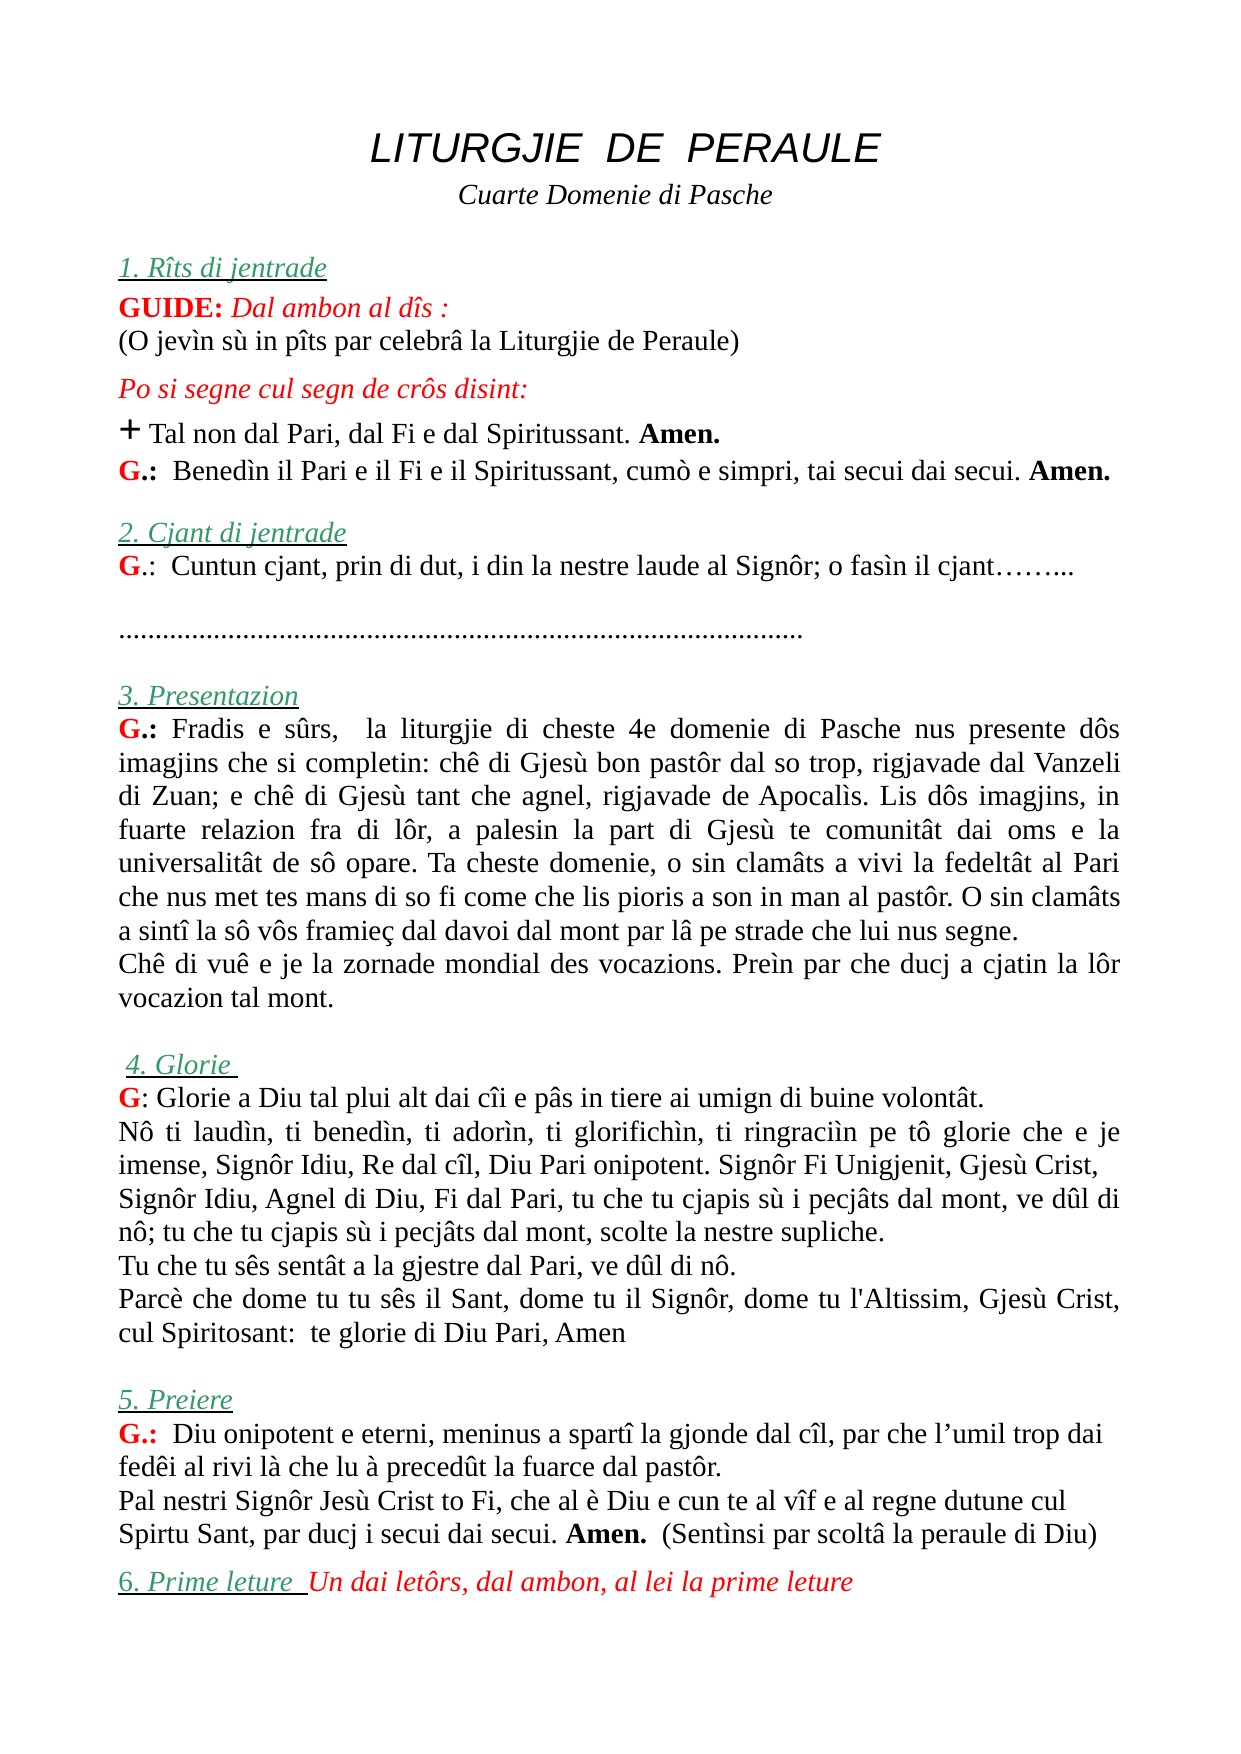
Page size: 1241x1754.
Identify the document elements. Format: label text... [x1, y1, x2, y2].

text G.: Fradis e sûrs, la liturgjie di cheste 4e domenie di Pasche nus presente dôs imagjins che si completin: chê di Gjesù bon pastôr dal so trop, rigjavade dal Vanzeli di Zuan; e chê di Gjesù tant che agnel, rigjavade de Apocalìs. Lis dôs imagjins, in fuarte relazion fra di lôr, a palesin la part di Gjesù te comunitât dai oms e la universalitât de sô opare. Ta cheste domenie, o sin clamâts a vivi la fedeltât al Pari che nus met tes mans di so fi come che lis pioris a son in man al pastôr. O sin clamâts a sintî la sô vôs framieç dal davoi dal mont par lâ pe strade che lui nus segne. [118, 711, 1122, 946]
text 2. Cjant di jentrade [118, 515, 1122, 548]
text Tu che tu sês sentât a la gjestre dal Pari, ve dûl di nô. [118, 1248, 1122, 1282]
text + Tal non dal Pari, dal Fi e dal Spiritussant. Amen. [118, 405, 1122, 453]
text Nô ti laudìn, ti benedìn, ti adorìn, ti glorifichìn, ti ringraciìn pe tô glorie che e je imense, Signôr Idiu, Re dal cîl, Diu Pari onipotent. Signôr Fi Unigjenit, Gjesù Crist, [118, 1114, 1122, 1181]
text Parcè che dome tu tu sês il Sant, dome tu il Signôr, dome tu l'Altissim, Gjesù Crist, cul Spiritosant: te glorie di Diu Pari, Amen [118, 1282, 1122, 1349]
text Po si segne cul segn de crôs disint: [118, 371, 1122, 405]
text 4. Glorie [118, 1047, 1122, 1080]
text 1. Rîts di jentrade [118, 250, 1122, 284]
text G.: Diu onipotent e eterni, meninus a spartî la gjonde dal cîl, par che l’umil trop dai fedêi al rivi là che lu à precedût la fuarce dal pastôr. [118, 1416, 1122, 1483]
text G: Glorie a Diu tal plui alt dai cîi e pâs in tiere ai umign di buine volontât. [118, 1080, 1122, 1114]
text G.: Benedìn il Pari e il Fi e il Spiritussant, cumò e simpri, tai secui dai secui. Amen. [118, 453, 1122, 486]
text Cuarte Domenie di Pasche [118, 177, 1122, 211]
text .............................................................................................. [118, 611, 1122, 644]
text (O jevìn sù in pîts par celebrâ la Liturgjie de Peraule) [118, 323, 1122, 357]
text 5. Preiere [118, 1382, 1122, 1416]
text Signôr Idiu, Agnel di Diu, Fi dal Pari, tu che tu cjapis sù i pecjâts dal mont, ve dûl di nô; tu che tu cjapis sù i pecjâts dal mont, scolte la nestre supliche. [118, 1181, 1122, 1248]
text 3. Presentazion [118, 678, 1122, 711]
text LITURGJIE DE PERAULE [118, 123, 1122, 171]
text Chê di vuê e je la zornade mondial des vocazions. Preìn par che ducj a cjatin la lôr vocazion tal mont. [118, 946, 1122, 1013]
text G.: Cuntun cjant, prin di dut, i din la nestre laude al Signôr; o fasìn il cjant……... [118, 548, 1122, 582]
text Pal nestri Signôr Jesù Crist to Fi, che al è Diu e cun te al vîf e al regne dutune cul Spirtu Sant, par ducj i secui dai secui. Amen. (Sentìnsi par scoltâ la peraule di Diu) [118, 1483, 1122, 1550]
text 6. Prime leture Un dai letôrs, dal ambon, al lei la prime leture [118, 1564, 1122, 1598]
text GUIDE: Dal ambon al dîs : [118, 290, 1122, 323]
